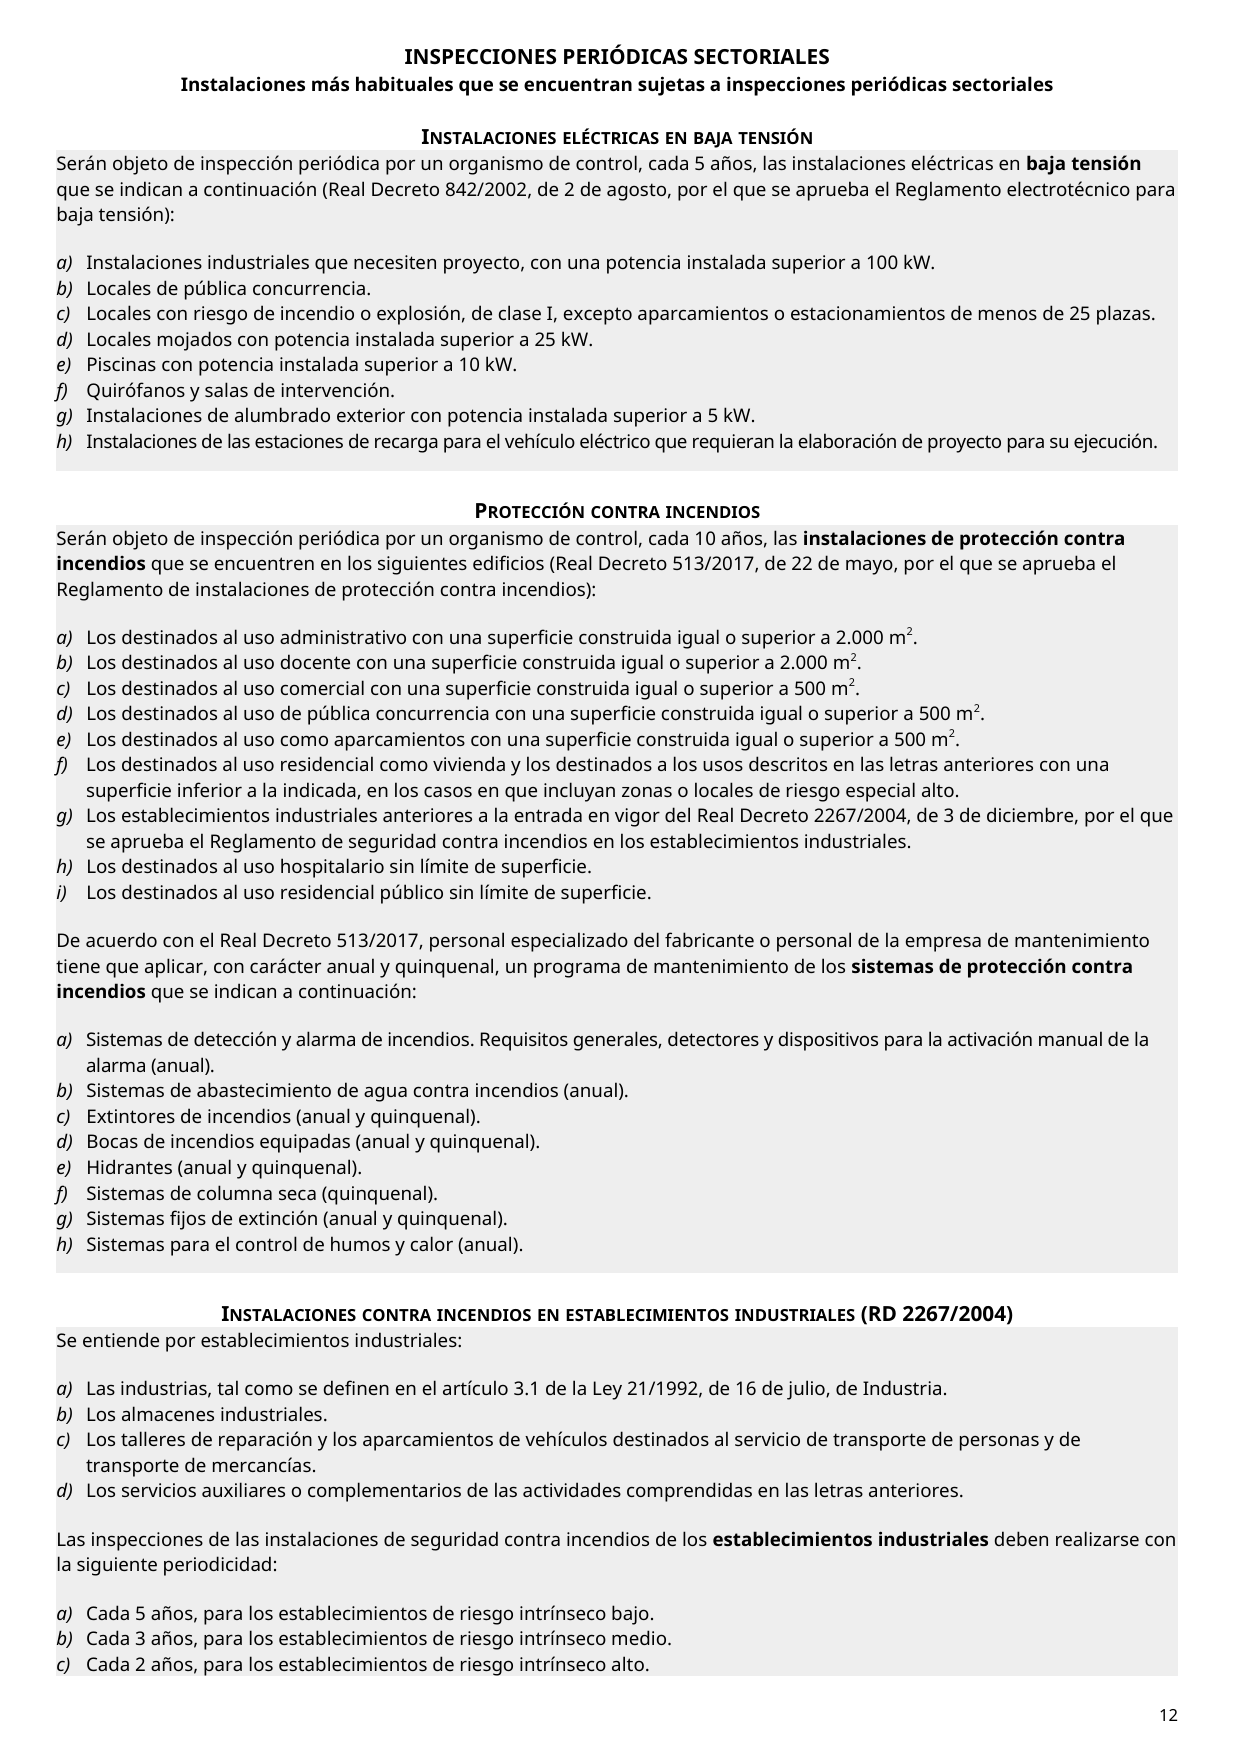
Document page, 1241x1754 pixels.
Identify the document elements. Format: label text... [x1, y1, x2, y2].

text Instalaciones más habituales que se encuentran sujetas a inspecciones periódicas sectoriales [56, 71, 1178, 96]
list Sistemas para el control de humos y calor (anual). [56, 1231, 1178, 1256]
list Cada 2 años, para los establecimientos de riesgo intrínseco alto. [56, 1651, 1178, 1676]
list Cada 5 años, para los establecimientos de riesgo intrínseco bajo. [56, 1600, 1178, 1625]
list Los destinados al uso hospitalario sin límite de superficie. [56, 854, 1178, 879]
list Bocas de incendios equipadas (anual y quinquenal). [56, 1129, 1178, 1154]
list Los talleres de reparación y los aparcamientos de vehículos destinados al servicio de transporte de personas y de transporte de mercancías. [56, 1427, 1178, 1478]
list Los destinados al uso residencial como vivienda y los destinados a los usos descritos en las letras anteriores con una superficie inferior a la indicada, en los casos en que incluyan zonas o locales de riesgo especial alto. [56, 752, 1178, 803]
list Las industrias, tal como se definen en el artículo 3.1 de la Ley 21/1992, de 16 de julio, de Industria. [56, 1376, 1178, 1401]
list Los destinados al uso docente con una superficie construida igual o superior a 2.000 m2. [56, 649, 1178, 675]
text Serán objeto de inspección periódica por un organismo de control, cada 5 años, las instalaciones eléctricas en baja tensión que se indican a continuación (Real Decreto 842/2002, de 2 de agosto, por el que se aprueba el Reglamento electrotécnico para baja tensión): [56, 150, 1178, 227]
text Serán objeto de inspección periódica por un organismo de control, cada 10 años, las instalaciones de protección contra incendios que se encuentren en los siguientes edificios (Real Decreto 513/2017, de 22 de mayo, por el que se aprueba el Reglamento de instalaciones de protección contra incendios): [56, 525, 1178, 601]
list Los almacenes industriales. [56, 1401, 1178, 1427]
list Sistemas de abastecimiento de agua contra incendios (anual). [56, 1078, 1178, 1103]
text Instalaciones contra incendios en establecimientos industriales (RD 2267/2004) [56, 1299, 1178, 1327]
list Quirófanos y salas de intervención. [56, 377, 1178, 403]
list Locales con riesgo de incendio o explosión, de clase I, excepto aparcamientos o estacionamientos de menos de 25 plazas. [56, 301, 1178, 326]
list Los destinados al uso como aparcamientos con una superficie construida igual o superior a 500 m2. [56, 726, 1178, 752]
list Hidrantes (anual y quinquenal). [56, 1154, 1178, 1180]
list Los destinados al uso residencial público sin límite de superficie. [56, 879, 1178, 905]
text INSPECCIONES PERIÓDICAS SECTORIALES [56, 42, 1178, 71]
list Los destinados al uso de pública concurrencia con una superficie construida igual o superior a 500 m2. [56, 701, 1178, 726]
text De acuerdo con el Real Decreto 513/2017, personal especializado del fabricante o personal de la empresa de mantenimiento tiene que aplicar, con carácter anual y quinquenal, un programa de mantenimiento de los sistemas de protección contra incendios que se indican a continuación: [56, 927, 1178, 1004]
list Locales mojados con potencia instalada superior a 25 kW. [56, 326, 1178, 352]
list Locales de pública concurrencia. [56, 275, 1178, 301]
list Extintores de incendios (anual y quinquenal). [56, 1103, 1178, 1129]
list Cada 3 años, para los establecimientos de riesgo intrínseco medio. [56, 1625, 1178, 1651]
list Los servicios auxiliares o complementarios de las actividades comprendidas en las letras anteriores. [56, 1478, 1178, 1503]
list Sistemas de detección y alarma de incendios. Requisitos generales, detectores y dispositivos para la activación manual de la alarma (anual). [56, 1027, 1178, 1078]
list Sistemas fijos de extinción (anual y quinquenal). [56, 1205, 1178, 1231]
text Las inspecciones de las instalaciones de seguridad contra incendios de los establecimientos industriales deben realizarse con la siguiente periodicidad: [56, 1526, 1178, 1577]
text Se entiende por establecimientos industriales: [56, 1327, 1178, 1353]
list Instalaciones de alumbrado exterior con potencia instalada superior a 5 kW. [56, 403, 1178, 428]
list Los establecimientos industriales anteriores a la entrada en vigor del Real Decreto 2267/2004, de 3 de diciembre, por el que se aprueba el Reglamento de seguridad contra incendios en los establecimientos industriales. [56, 803, 1178, 854]
text Protección contra incendios [56, 496, 1178, 525]
list Los destinados al uso administrativo con una superficie construida igual o superior a 2.000 m2. [56, 624, 1178, 649]
text Instalaciones eléctricas en baja tensión [56, 122, 1178, 150]
list Instalaciones de las estaciones de recarga para el vehículo eléctrico que requieran la elaboración de proyecto para su ejecución. [56, 428, 1178, 454]
list Los destinados al uso comercial con una superficie construida igual o superior a 500 m2. [56, 675, 1178, 701]
list Sistemas de columna seca (quinquenal). [56, 1180, 1178, 1205]
list Instalaciones industriales que necesiten proyecto, con una potencia instalada superior a 100 kW. [56, 249, 1178, 275]
list Piscinas con potencia instalada superior a 10 kW. [56, 352, 1178, 377]
